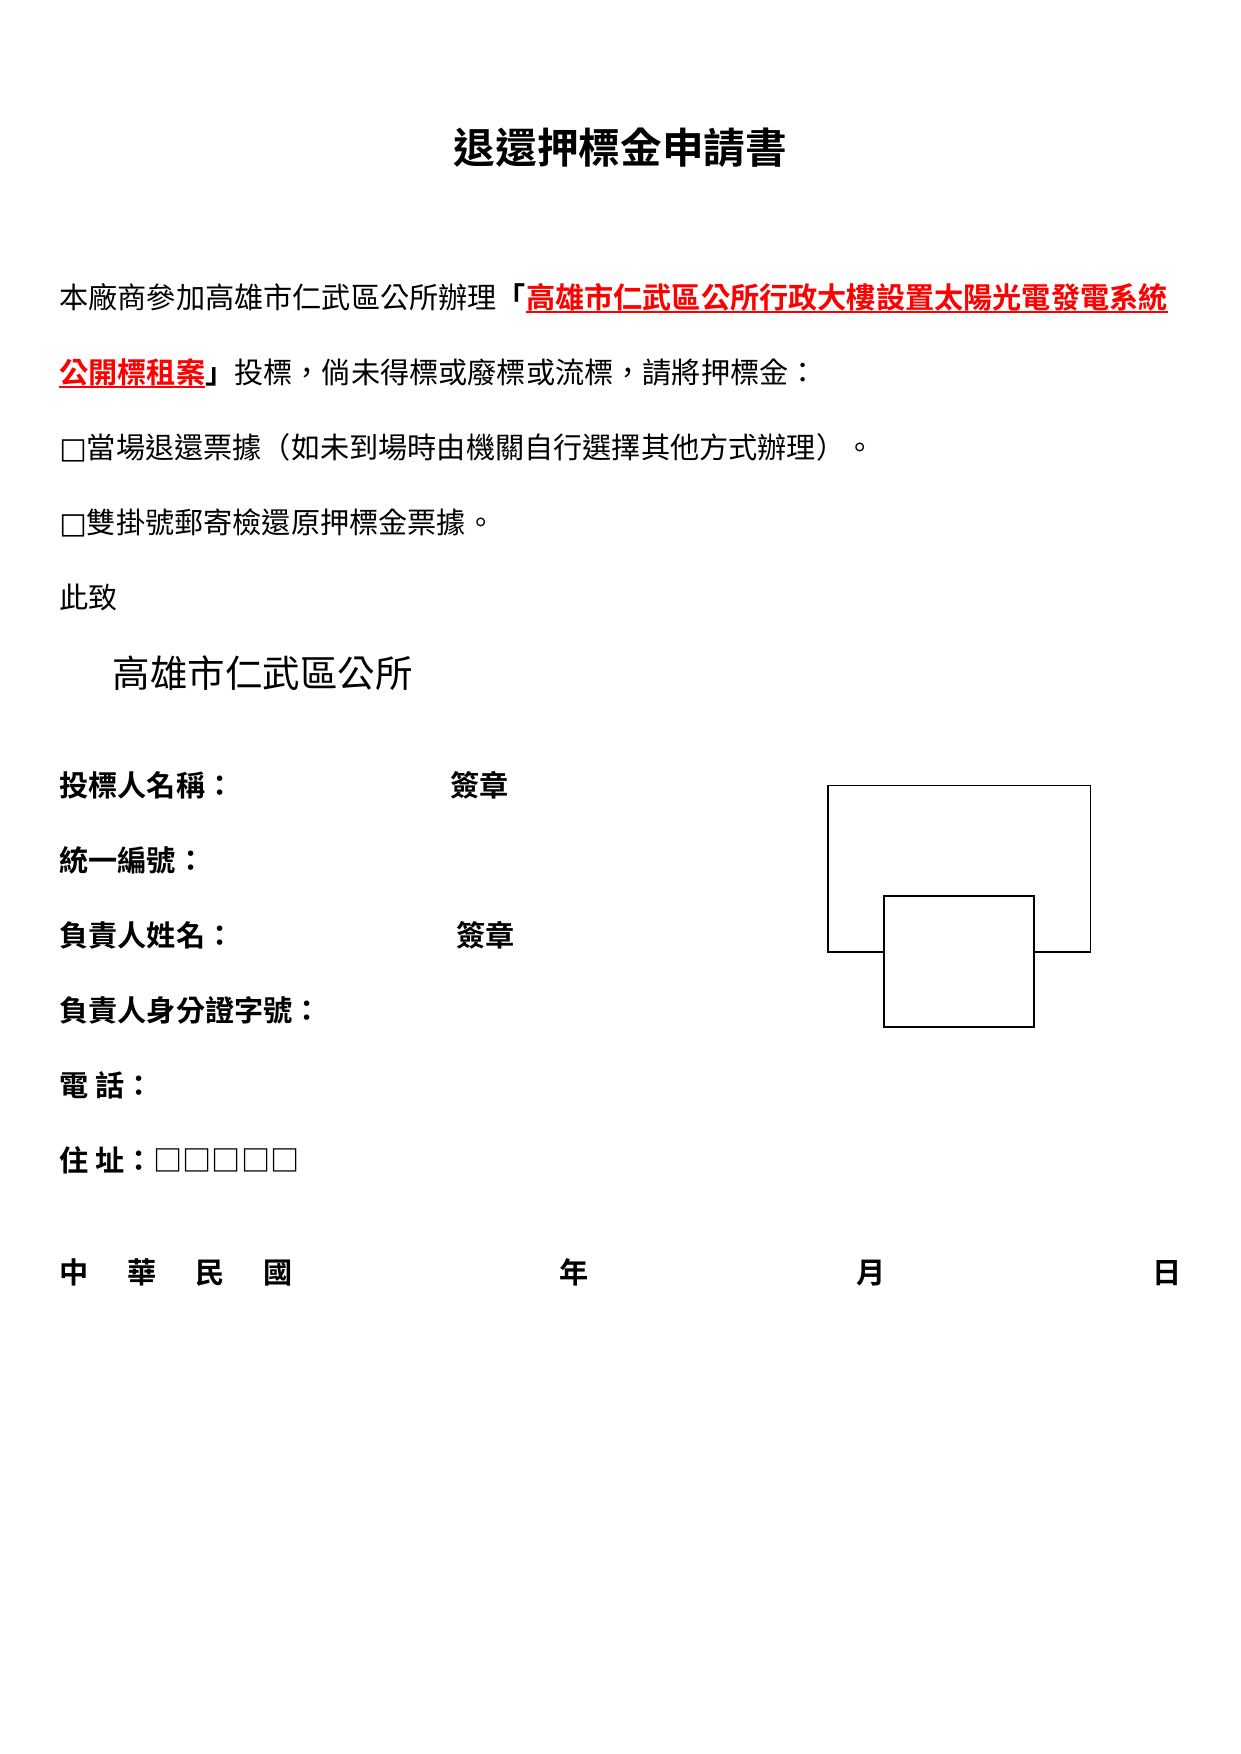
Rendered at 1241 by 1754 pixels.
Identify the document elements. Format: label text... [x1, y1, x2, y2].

text □雙掛號郵寄檢還原押標金票據。 [59, 483, 1181, 558]
text 此致 [59, 558, 1181, 633]
text 統一編號： [59, 821, 827, 896]
text 住 址：□□□□□ [59, 1121, 1181, 1196]
text 高雄市仁武區公所 [59, 633, 1181, 708]
text 電 話： [59, 1046, 1181, 1121]
text 負責人姓名： 簽章 [59, 896, 883, 971]
text [1035, 896, 1181, 971]
text 本廠商參加高雄市仁武區公所辦理「高雄市仁武區公所行政大樓設置太陽光電發電系統公開標租案」投標，倘未得標或廢標或流標，請將押標金： [59, 258, 1181, 408]
text 退還押標金申請書 [59, 108, 1181, 183]
text [1091, 821, 1181, 896]
text 投標人名稱： 簽章 [59, 746, 1181, 821]
text 中華民國 年 月 日 [59, 1233, 1181, 1308]
text 負責人身分證字號： [59, 971, 1181, 1046]
text □當場退還票據（如未到場時由機關自行選擇其他方式辦理）。 [59, 408, 1181, 483]
